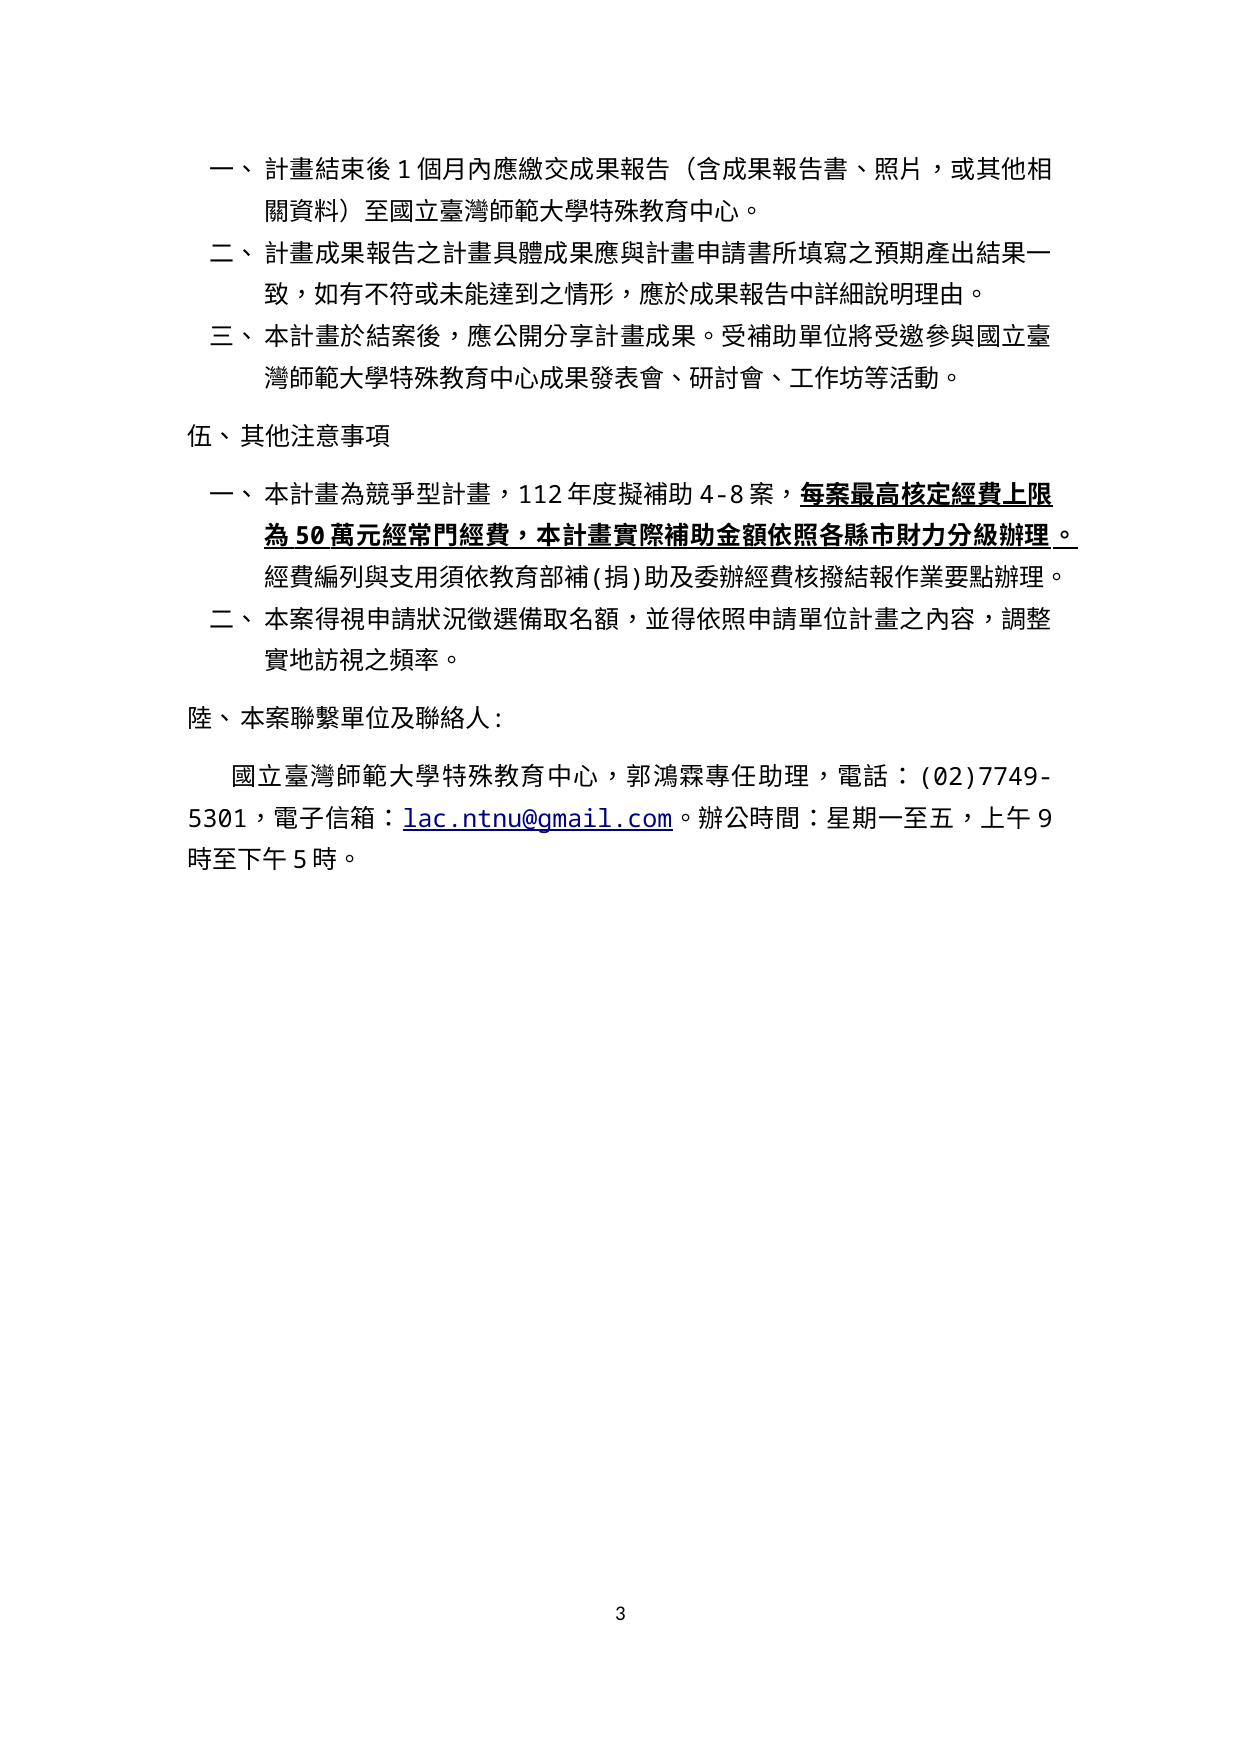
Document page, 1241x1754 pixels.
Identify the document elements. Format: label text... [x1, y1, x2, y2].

list 計畫結束後1個月內應繳交成果報告（含成果報告書、照片，或其他相關資料）至國立臺灣師範大學特殊教育中心。 [209, 150, 1053, 228]
list 其他注意事項 [187, 416, 1053, 452]
list 本計畫於結案後，應公開分享計畫成果。受補助單位將受邀參與國立臺灣師範大學特殊教育中心成果發表會、研討會、工作坊等活動。 [209, 317, 1053, 394]
text 國立臺灣師範大學特殊教育中心，郭鴻霖專任助理，電話：(02)7749-5301，電子信箱：lac.ntnu@gmail.com。辦公時間：星期一至五，上午9時至下午5時。 [187, 757, 1053, 876]
list 本計畫為競爭型計畫，112年度擬補助4-8案，每案最高核定經費上限為50萬元經常門經費，本計畫實際補助金額依照各縣市財力分級辦理。經費編列與支用須依教育部補(捐)助及委辦經費核撥結報作業要點辦理。 [209, 474, 1053, 594]
list 計畫成果報告之計畫具體成果應與計畫申請書所填寫之預期產出結果一致，如有不符或未能達到之情形，應於成果報告中詳細說明理由。 [209, 233, 1053, 311]
list 本案聯繫單位及聯絡人: [187, 699, 1053, 735]
list 本案得視申請狀況徵選備取名額，並得依照申請單位計畫之內容，調整實地訪視之頻率。 [209, 599, 1053, 677]
